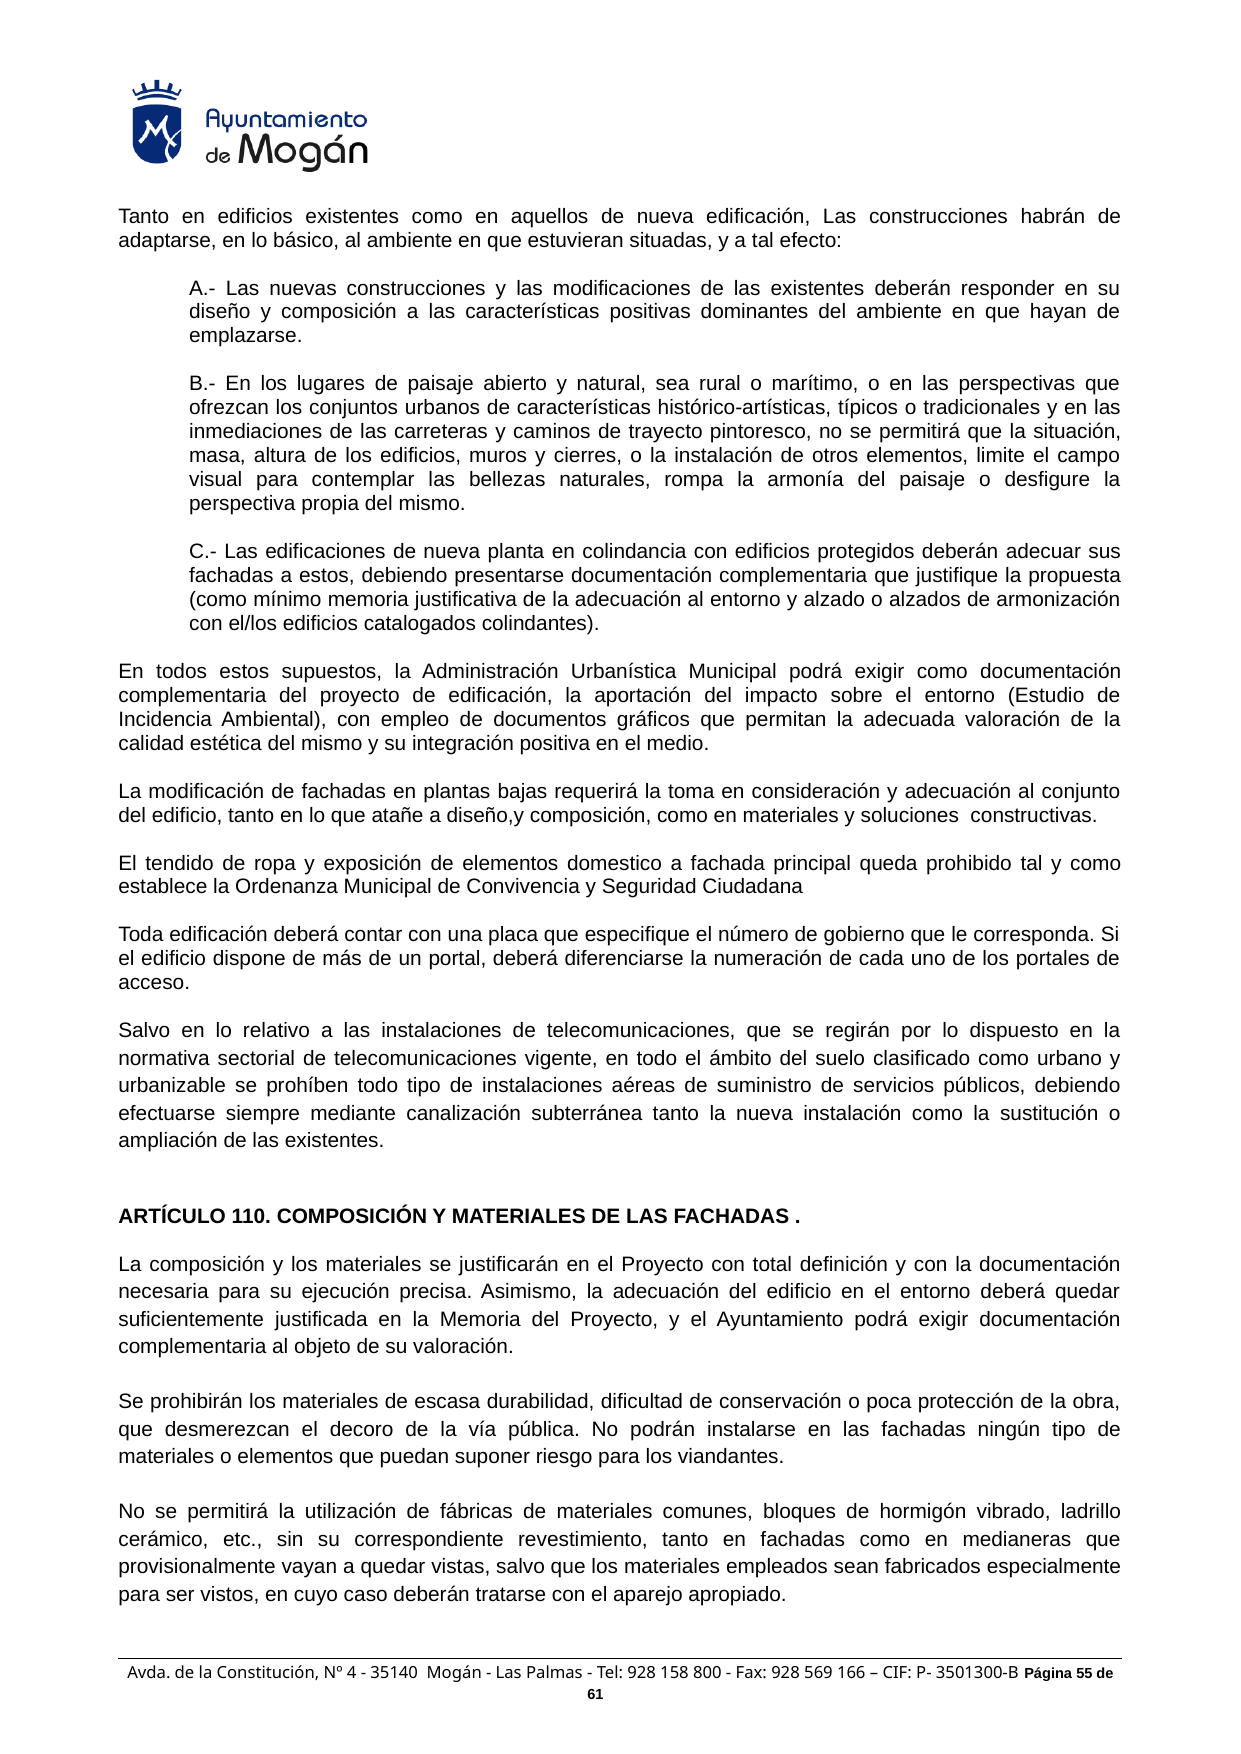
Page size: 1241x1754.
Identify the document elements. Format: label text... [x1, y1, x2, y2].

text A.- Las nuevas construcciones y las modificaciones de las existentes deberán responder en su diseño y composición a las características positivas dominantes del ambiente en que hayan de emplazarse. [189, 275, 1122, 347]
text Tanto en edificios existentes como en aquellos de nueva edificación, Las construcciones habrán de adaptarse, en lo básico, al ambiente en que estuvieran situadas, y a tal efecto: [118, 203, 1122, 251]
list Se prohibirán los materiales de escasa durabilidad, dificultad de conservación o poca protección de la obra, que desmerezcan el decoro de la vía pública. No podrán instalarse en las fachadas ningún tipo de materiales o elementos que puedan suponer riesgo para los viandantes. [118, 1389, 1122, 1468]
picture [117, 58, 385, 190]
text En todos estos supuestos, la Administración Urbanística Municipal podrá exigir como documentación complementaria del proyecto de edificación, la aportación del impacto sobre el entorno (Estudio de Incidencia Ambiental), con empleo de documentos gráficos que permitan la adecuada valoración de la calidad estética del mismo y su integración positiva en el medio. [118, 659, 1122, 754]
list No se permitirá la utilización de fábricas de materiales comunes, bloques de hormigón vibrado, ladrillo cerámico, etc., sin su correspondiente revestimiento, tanto en fachadas como en medianeras que provisionalmente vayan a quedar vistas, salvo que los materiales empleados sean fabricados especialmente para ser vistos, en cuyo caso deberán tratarse con el aparejo apropiado. [118, 1499, 1122, 1605]
text B.- En los lugares de paisaje abierto y natural, sea rural o marítimo, o en las perspectivas que ofrezcan los conjuntos urbanos de características histórico-artísticas, típicos o tradicionales y en las inmediaciones de las carreteras y caminos de trayecto pintoresco, no se permitirá que la situación, masa, altura de los edificios, muros y cierres, o la instalación de otros elementos, limite el campo visual para contemplar las bellezas naturales, rompa la armonía del paisaje o desfigure la perspectiva propia del mismo. [189, 371, 1122, 515]
text Toda edificación deberá contar con una placa que especifique el número de gobierno que le corresponda. Si el edificio dispone de más de un portal, deberá diferenciarse la numeración de cada uno de los portales de acceso. [118, 922, 1122, 994]
list Salvo en lo relativo a las instalaciones de telecomunicaciones, que se regirán por lo dispuesto en la normativa sectorial de telecomunicaciones vigente, en todo el ámbito del suelo clasificado como urbano y urbanizable se prohíben todo tipo de instalaciones aéreas de suministro de servicios públicos, debiendo efectuarse siempre mediante canalización subterránea tanto la nueva instalación como la sustitución o ampliación de las existentes. [118, 1018, 1122, 1152]
text El tendido de ropa y exposición de elementos domestico a fachada principal queda prohibido tal y como establece la Ordenanza Municipal de Convivencia y Seguridad Ciudadana [118, 850, 1122, 898]
text La modificación de fachadas en plantas bajas requerirá la toma en consideración y adecuación al conjunto del edificio, tanto en lo que atañe a diseño,y composición, como en materiales y soluciones constructivas. [118, 778, 1122, 826]
text ARTÍCULO 110. COMPOSICIÓN Y MATERIALES DE LAS FACHADAS . [118, 1203, 1122, 1227]
list La composición y los materiales se justificarán en el Proyecto con total definición y con la documentación necesaria para su ejecución precisa. Asimismo, la adecuación del edificio en el entorno deberá quedar suficientemente justificada en la Memoria del Proyecto, y el Ayuntamiento podrá exigir documentación complementaria al objeto de su valoración. [118, 1251, 1122, 1358]
text C.- Las edificaciones de nueva planta en colindancia con edificios protegidos deberán adecuar sus fachadas a estos, debiendo presentarse documentación complementaria que justifique la propuesta (como mínimo memoria justificativa de la adecuación al entorno y alzado o alzados de armonización con el/los edificios catalogados colindantes). [189, 539, 1122, 635]
